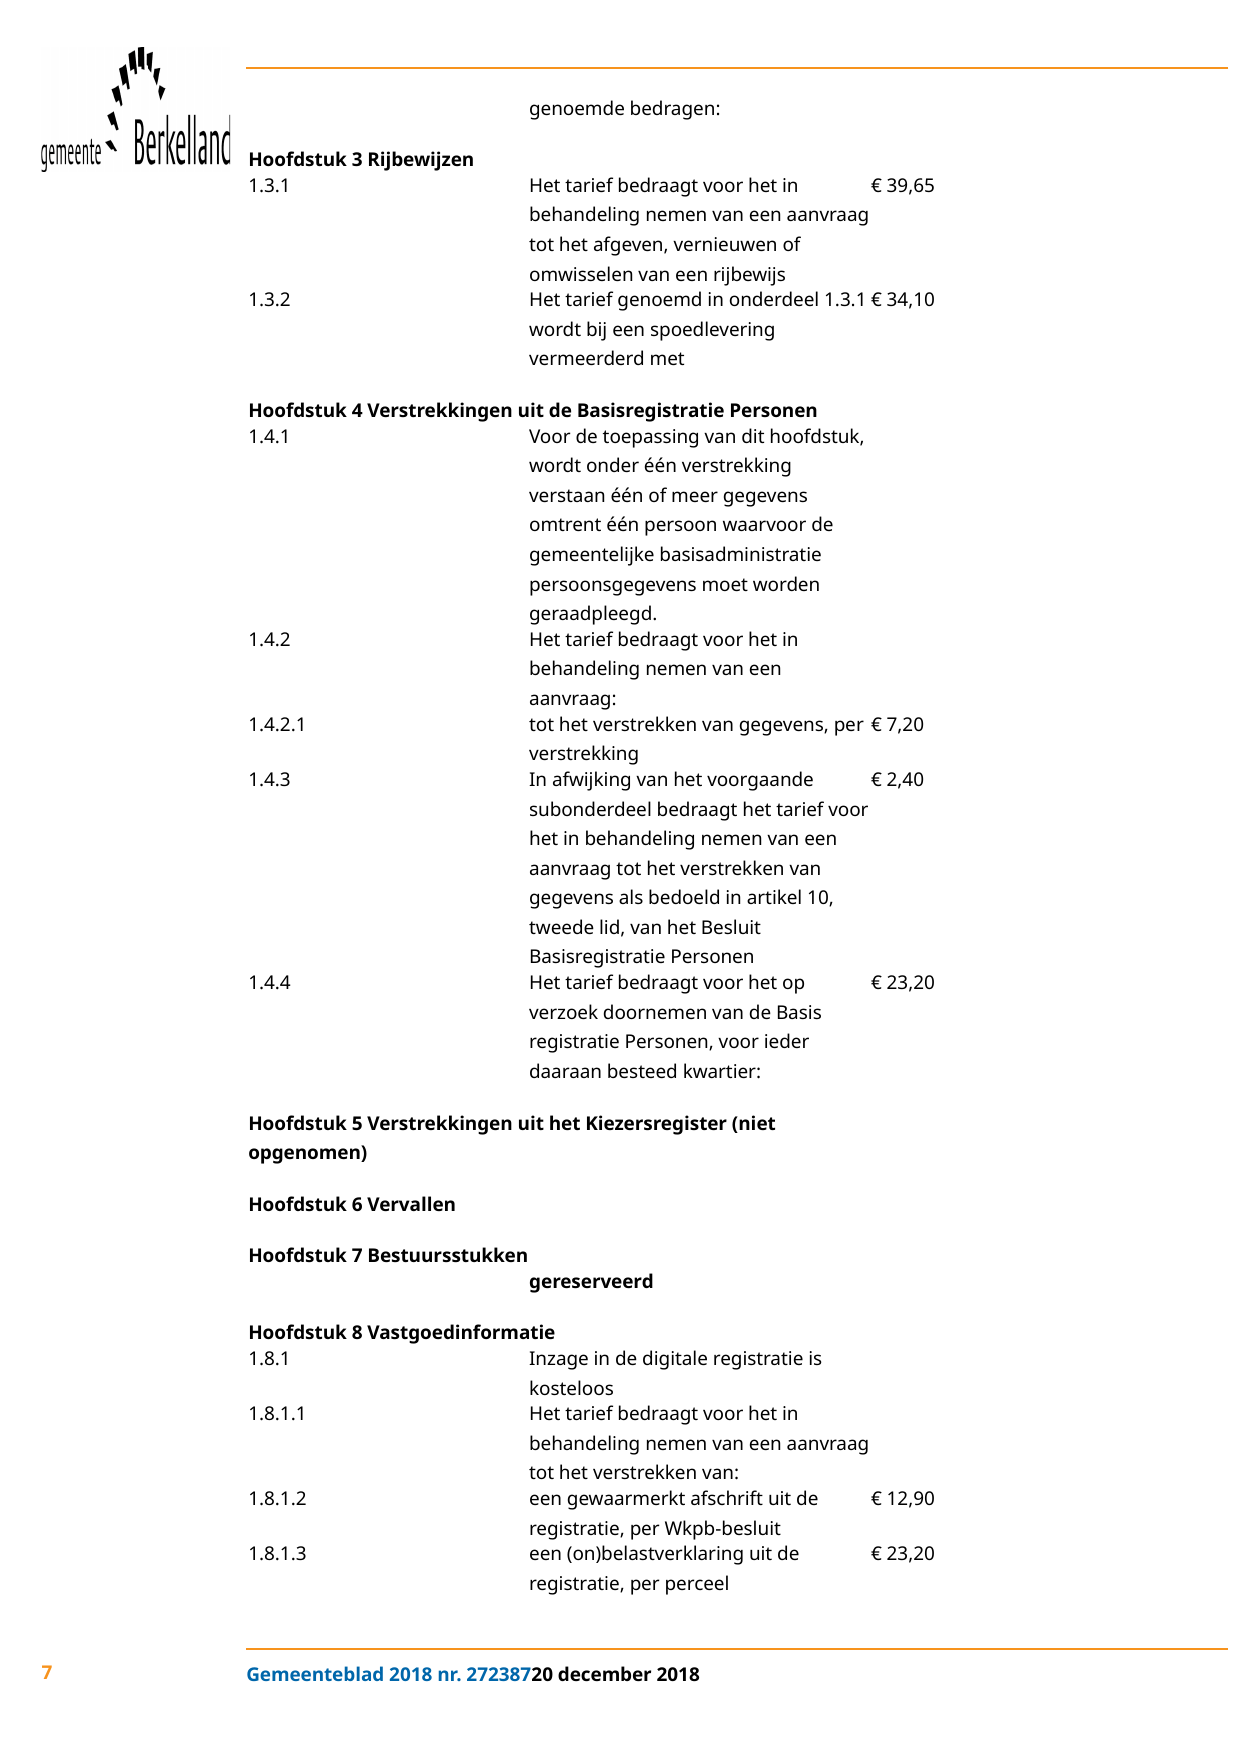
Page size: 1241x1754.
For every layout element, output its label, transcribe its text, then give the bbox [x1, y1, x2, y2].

table_cell [248, 1216, 529, 1242]
table_cell [871, 1400, 1081, 1485]
table_cell [871, 397, 1081, 423]
table_cell [248, 95, 529, 121]
table_cell Inzage in de digitale registratie is kosteloos [529, 1345, 871, 1400]
table_cell [871, 1165, 1081, 1191]
table_cell [529, 1294, 871, 1319]
table_cell Het tarief bedraagt voor het in behandeling nemen van een aanvraag tot het afgeven, vernieuwen of omwisselen van een rijbewijs [529, 172, 871, 286]
table_cell Hoofdstuk 6 Vervallen [248, 1191, 871, 1216]
table_cell genoemde bedragen: [529, 95, 871, 121]
table_cell 1.8.1.1 [248, 1400, 529, 1485]
table_cell € 2,40 [871, 766, 1081, 969]
table_cell [871, 1216, 1081, 1242]
table_cell [248, 1084, 529, 1110]
table_cell € 34,10 [871, 286, 1081, 371]
table_cell 1.4.1 [248, 423, 529, 626]
table_cell 1.8.1.3 [248, 1541, 529, 1596]
table_cell Hoofdstuk 8 Vastgoedinformatie [248, 1319, 871, 1345]
table_cell [871, 1242, 1081, 1268]
table_cell € 7,20 [871, 711, 1081, 766]
table_cell Hoofdstuk 4 Verstrekkingen uit de Basisregistratie Personen [248, 397, 871, 423]
table_cell 1.3.1 [248, 172, 529, 286]
table_cell € 39,65 [871, 172, 1081, 286]
table_cell € 23,20 [871, 970, 1081, 1084]
table_cell [871, 1191, 1081, 1216]
table_cell 1.8.1 [248, 1345, 529, 1400]
table_cell 1.4.3 [248, 766, 529, 969]
table_cell Voor de toepassing van dit hoofdstuk, wordt onder één verstrekking verstaan één of meer gegevens omtrent één persoon waarvoor de gemeentelijke basisadministratie persoonsgegevens moet worden geraadpleegd. [529, 423, 871, 626]
table_cell [871, 121, 1081, 146]
table_cell Hoofdstuk 3 Rijbewijzen [248, 146, 871, 172]
table_cell [529, 1084, 871, 1110]
table_cell [529, 1216, 871, 1242]
picture [41, 47, 231, 172]
table_cell [529, 121, 871, 146]
table_cell [871, 1294, 1081, 1319]
table_cell tot het verstrekken van gegevens, per verstrekking [529, 711, 871, 766]
table_cell [529, 1165, 871, 1191]
table_cell [871, 1268, 1081, 1294]
table_cell 1.4.2.1 [248, 711, 529, 766]
table_cell Hoofdstuk 5 Verstrekkingen uit het Kiezersregister (niet opgenomen) [248, 1110, 871, 1165]
table_cell 1.4.4 [248, 970, 529, 1084]
table_cell 1.8.1.2 [248, 1485, 529, 1541]
table_cell € 23,20 [871, 1541, 1081, 1596]
table_cell [248, 371, 529, 397]
table_cell [871, 1319, 1081, 1345]
table_cell [529, 371, 871, 397]
table_cell Het tarief bedraagt voor het in behandeling nemen van een aanvraag tot het verstrekken van: [529, 1400, 871, 1485]
table_cell [871, 1084, 1081, 1110]
table_cell gereserveerd [529, 1268, 871, 1294]
table_cell 1.4.2 [248, 626, 529, 711]
table_cell [248, 1268, 529, 1294]
table_cell € 12,90 [871, 1485, 1081, 1541]
table_cell Hoofdstuk 7 Bestuursstukken [248, 1242, 871, 1268]
table_cell Het tarief genoemd in onderdeel 1.3.1 wordt bij een spoedlevering vermeerderd met [529, 286, 871, 371]
table_cell [871, 423, 1081, 626]
table_cell [871, 371, 1081, 397]
table_cell een gewaarmerkt afschrift uit de registratie, per Wkpb-besluit [529, 1485, 871, 1541]
table_cell [248, 1165, 529, 1191]
table_cell [871, 1110, 1081, 1165]
table_cell [248, 1294, 529, 1319]
table_cell In afwijking van het voorgaande subonderdeel bedraagt het tarief voor het in behandeling nemen van een aanvraag tot het verstrekken van gegevens als bedoeld in artikel 10, tweede lid, van het Besluit Basisregistratie Personen [529, 766, 871, 969]
table_cell [248, 121, 529, 146]
table_cell [871, 146, 1081, 172]
table_cell [871, 95, 1081, 121]
table_cell Het tarief bedraagt voor het op verzoek doornemen van de Basis registratie Personen, voor ieder daaraan besteed kwartier: [529, 970, 871, 1084]
table_cell [871, 1345, 1081, 1400]
table_cell [871, 626, 1081, 711]
table_cell 1.3.2 [248, 286, 529, 371]
table_cell Het tarief bedraagt voor het in behandeling nemen van een aanvraag: [529, 626, 871, 711]
table_cell een (on)belastverklaring uit de registratie, per perceel [529, 1541, 871, 1596]
